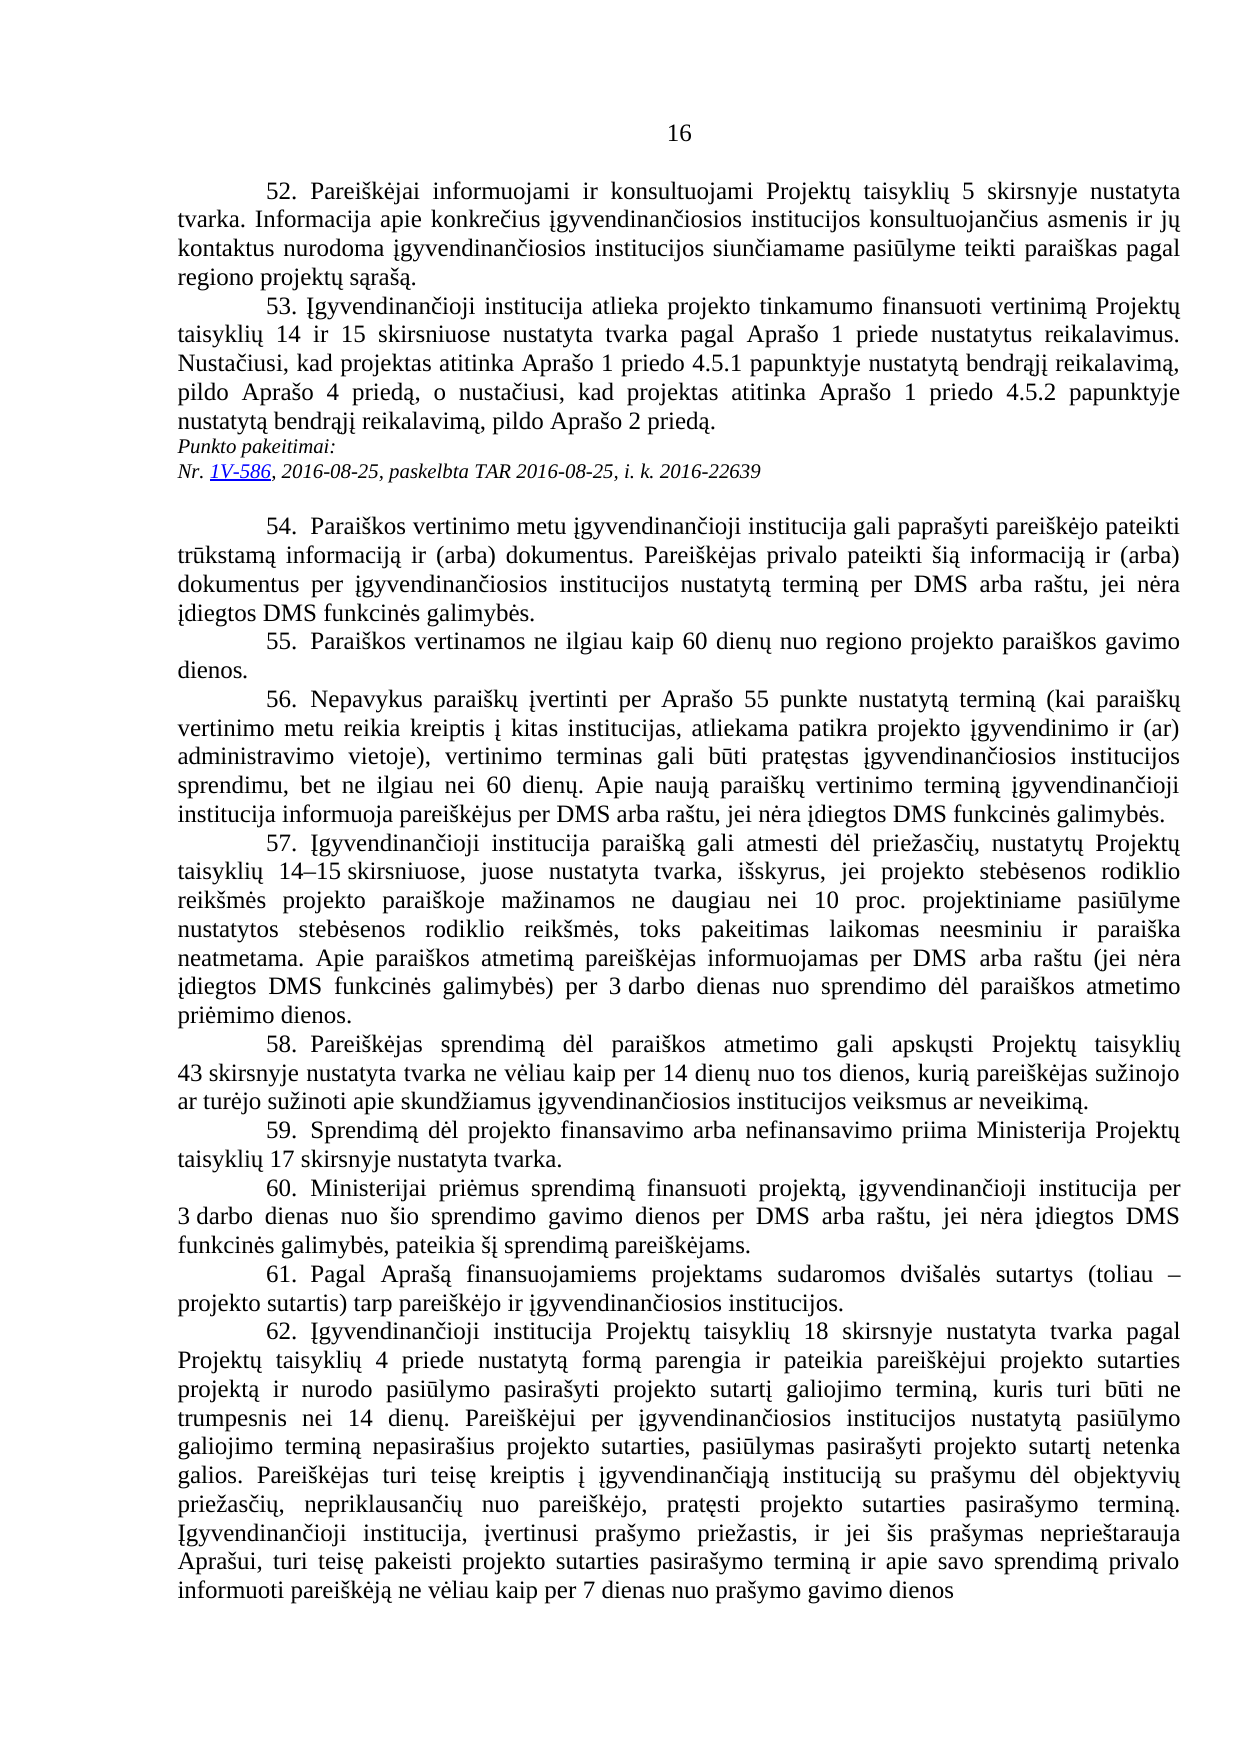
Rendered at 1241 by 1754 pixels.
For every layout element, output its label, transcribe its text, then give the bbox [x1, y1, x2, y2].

text 58. Pareiškėjas sprendimą dėl paraiškos atmetimo gali apskųsti Projektų taisyklių 43 skirsnyje nustatyta tvarka ne vėliau kaip per 14 dienų nuo tos dienos, kurią pareiškėjas sužinojo ar turėjo sužinoti apie skundžiamus įgyvendinančiosios institucijos veiksmus ar neveikimą. [177, 1029, 1181, 1115]
text 53. Įgyvendinančioji institucija atlieka projekto tinkamumo finansuoti vertinimą Projektų taisyklių 14 ir 15 skirsniuose nustatyta tvarka pagal Aprašo 1 priede nustatytus reikalavimus. Nustačiusi, kad projektas atitinka Aprašo 1 priedo 4.5.1 papunktyje nustatytą bendrąjį reikalavimą, pildo Aprašo 4 priedą, o nustačiusi, kad projektas atitinka Aprašo 1 priedo 4.5.2 papunktyje nustatytą bendrąjį reikalavimą, pildo Aprašo 2 priedą. [177, 291, 1181, 434]
text Nr. 1V-586, 2016-08-25, paskelbta TAR 2016-08-25, i. k. 2016-22639 [177, 458, 1181, 483]
text 52. Pareiškėjai informuojami ir konsultuojami Projektų taisyklių 5 skirsnyje nustatyta tvarka. Informacija apie konkrečius įgyvendinančiosios institucijos konsultuojančius asmenis ir jų kontaktus nurodoma įgyvendinančiosios institucijos siunčiamame pasiūlyme teikti paraiškas pagal regiono projektų sąrašą. [177, 176, 1181, 291]
text 62. Įgyvendinančioji institucija Projektų taisyklių 18 skirsnyje nustatyta tvarka pagal Projektų taisyklių 4 priede nustatytą formą parengia ir pateikia pareiškėjui projekto sutarties projektą ir nurodo pasiūlymo pasirašyti projekto sutartį galiojimo terminą, kuris turi būti ne trumpesnis nei 14 dienų. Pareiškėjui per įgyvendinančiosios institucijos nustatytą pasiūlymo galiojimo terminą nepasirašius projekto sutarties, pasiūlymas pasirašyti projekto sutartį netenka galios. Pareiškėjas turi teisę kreiptis į įgyvendinančiąją instituciją su prašymu dėl objektyvių priežasčių, nepriklausančių nuo pareiškėjo, pratęsti projekto sutarties pasirašymo terminą. Įgyvendinančioji institucija, įvertinusi prašymo priežastis, ir jei šis prašymas neprieštarauja Aprašui, turi teisę pakeisti projekto sutarties pasirašymo terminą ir apie savo sprendimą privalo informuoti pareiškėją ne vėliau kaip per 7 dienas nuo prašymo gavimo dienos [177, 1316, 1181, 1604]
text 59. Sprendimą dėl projekto finansavimo arba nefinansavimo priima Ministerija Projektų taisyklių 17 skirsnyje nustatyta tvarka. [177, 1115, 1181, 1173]
text 57. Įgyvendinančioji institucija paraišką gali atmesti dėl priežasčių, nustatytų Projektų taisyklių 14–15 skirsniuose, juose nustatyta tvarka, išskyrus, jei projekto stebėsenos rodiklio reikšmės projekto paraiškoje mažinamos ne daugiau nei 10 proc. projektiniame pasiūlyme nustatytos stebėsenos rodiklio reikšmės, toks pakeitimas laikomas neesminiu ir paraiška neatmetama. Apie paraiškos atmetimą pareiškėjas informuojamas per DMS arba raštu (jei nėra įdiegtos DMS funkcinės galimybės) per 3 darbo dienas nuo sprendimo dėl paraiškos atmetimo priėmimo dienos. [177, 828, 1181, 1029]
text 56. Nepavykus paraiškų įvertinti per Aprašo 55 punkte nustatytą terminą (kai paraiškų vertinimo metu reikia kreiptis į kitas institucijas, atliekama patikra projekto įgyvendinimo ir (ar) administravimo vietoje), vertinimo terminas gali būti pratęstas įgyvendinančiosios institucijos sprendimu, bet ne ilgiau nei 60 dienų. Apie naują paraiškų vertinimo terminą įgyvendinančioji institucija informuoja pareiškėjus per DMS arba raštu, jei nėra įdiegtos DMS funkcinės galimybės. [177, 684, 1181, 828]
text 55. Paraiškos vertinamos ne ilgiau kaip 60 dienų nuo regiono projekto paraiškos gavimo dienos. [177, 626, 1181, 684]
text 54. Paraiškos vertinimo metu įgyvendinančioji institucija gali paprašyti pareiškėjo pateikti trūkstamą informaciją ir (arba) dokumentus. Pareiškėjas privalo pateikti šią informaciją ir (arba) dokumentus per įgyvendinančiosios institucijos nustatytą terminą per DMS arba raštu, jei nėra įdiegtos DMS funkcinės galimybės. [177, 511, 1181, 626]
text 61. Pagal Aprašą finansuojamiems projektams sudaromos dvišalės sutartys (toliau – projekto sutartis) tarp pareiškėjo ir įgyvendinančiosios institucijos. [177, 1259, 1181, 1316]
text Punkto pakeitimai: [177, 434, 1181, 458]
text 60. Ministerijai priėmus sprendimą finansuoti projektą, įgyvendinančioji institucija per 3 darbo dienas nuo šio sprendimo gavimo dienos per DMS arba raštu, jei nėra įdiegtos DMS funkcinės galimybės, pateikia šį sprendimą pareiškėjams. [177, 1173, 1181, 1259]
